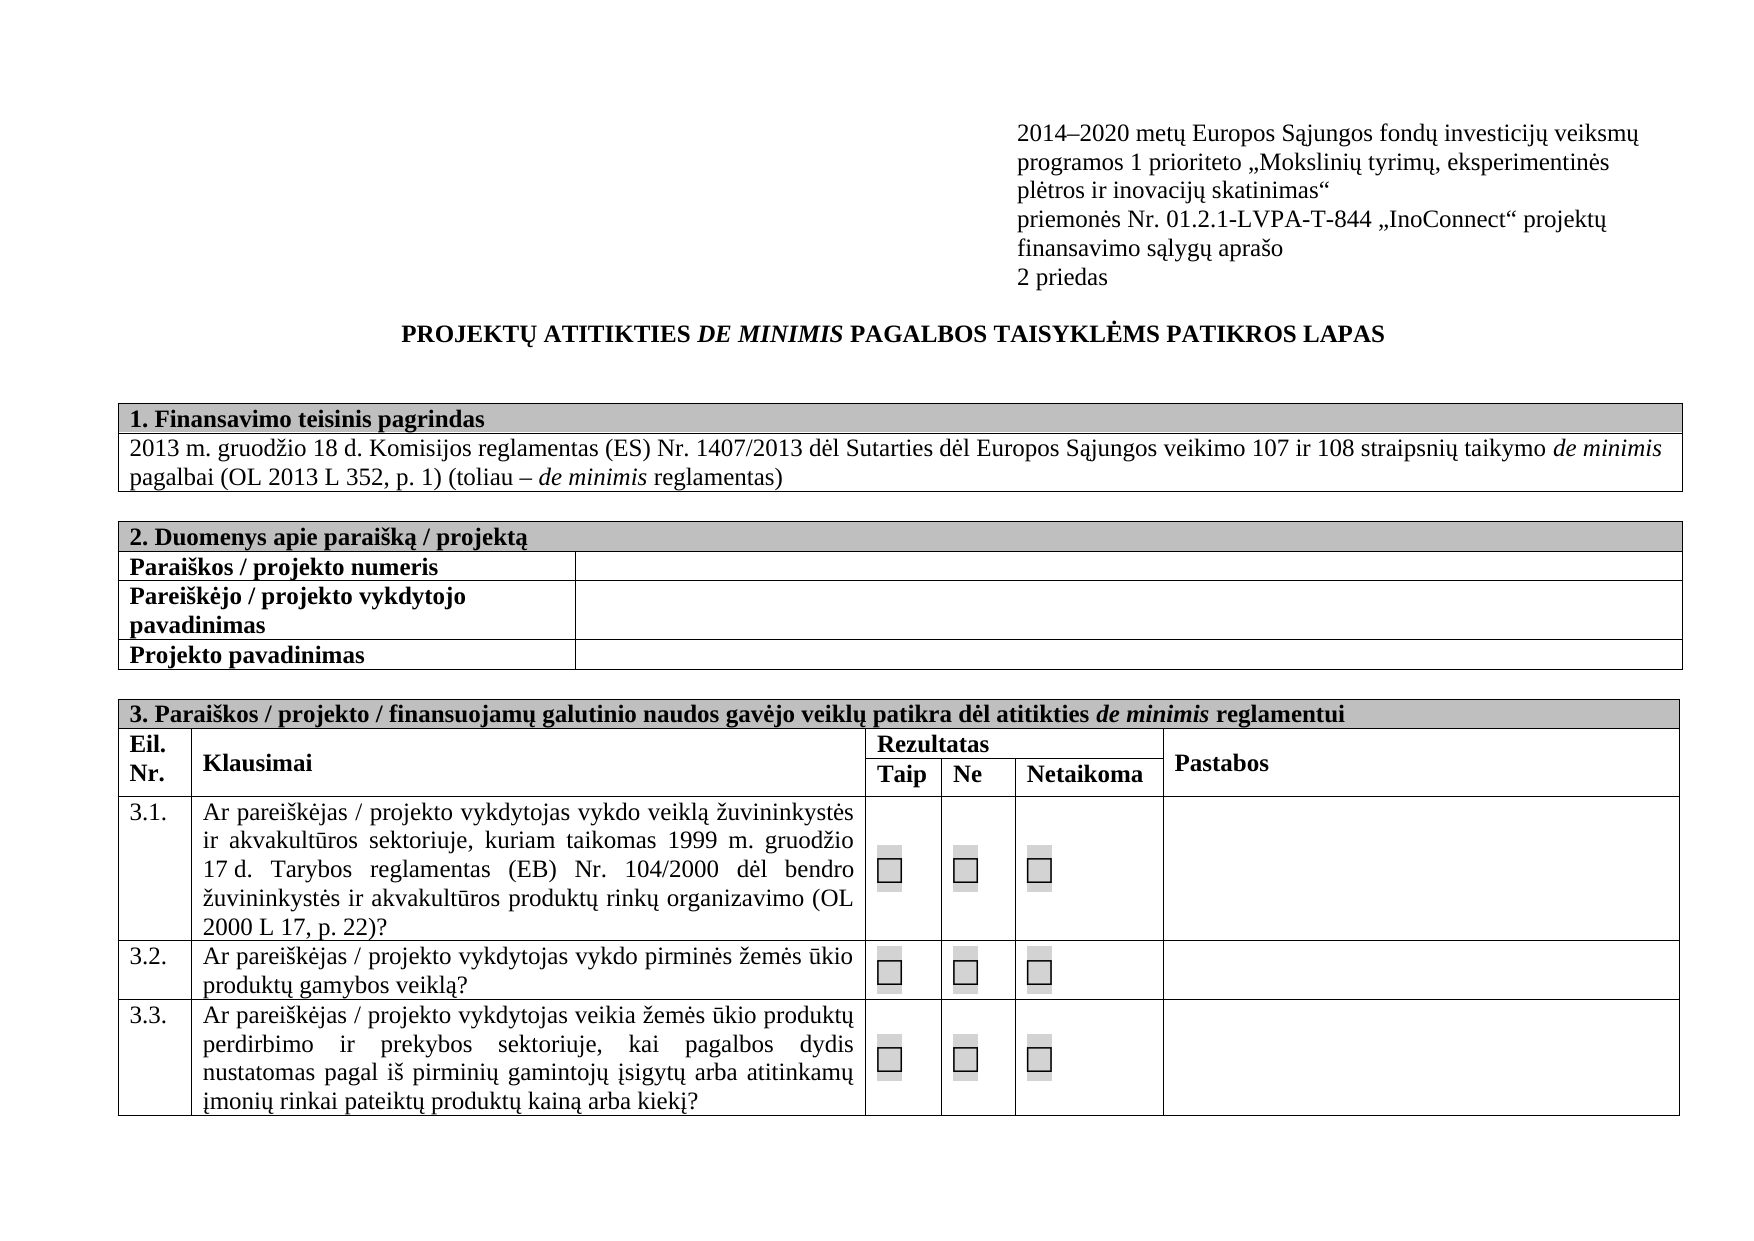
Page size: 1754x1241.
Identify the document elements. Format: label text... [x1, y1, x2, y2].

table_cell 2013 m. gruodžio 18 d. Komisijos reglamentas (ES) Nr. 1407/2013 dėl Sutarties dėl Europos Sąjungos veikimo 107 ir 108 straipsnių taikymo de minimis pagalbai (OL 2013 L 352, p. 1) (toliau – de minimis reglamentas) [119, 434, 1682, 491]
table_cell [1164, 941, 1679, 999]
table_cell □ [942, 1000, 1015, 1115]
table_cell □ [942, 797, 1015, 940]
table_cell 3.3. [119, 1000, 191, 1115]
table_cell Projekto pavadinimas [119, 640, 575, 669]
table_cell [576, 552, 1682, 580]
table_cell □ [866, 1000, 941, 1115]
table_cell Paraiškos / projekto numeris [119, 552, 575, 580]
table_header 2. Duomenys apie paraišką / projektą [119, 522, 1682, 551]
table_cell Ne [942, 759, 1015, 796]
table_cell □ [866, 797, 941, 940]
table_cell □ [866, 941, 941, 999]
text PROJEKTŲ ATITIKTIES de minimis PAGALBOS TAISYKLĖMS Patikros lapas [118, 319, 1668, 348]
table_cell □ [1016, 1000, 1163, 1115]
text 2014–2020 metų Europos Sąjungos fondų investicijų veiksmų [1017, 118, 1668, 147]
text priemonės Nr. 01.2.1-LVPA-T-844 „InoConnect“ projektų [1017, 204, 1668, 233]
table_cell Taip [866, 759, 941, 796]
table_cell [576, 581, 1682, 639]
table_cell Ar pareiškėjas / projekto vykdytojas veikia žemės ūkio produktų perdirbimo ir prekybos sektoriuje, kai pagalbos dydis nustatomas pagal iš pirminių gamintojų įsigytų arba atitinkamų įmonių rinkai pateiktų produktų kainą arba kiekį? [192, 1000, 865, 1115]
text plėtros ir inovacijų skatinimas“ [1017, 176, 1668, 204]
table_cell [1164, 797, 1679, 940]
table_cell [576, 640, 1682, 669]
text programos 1 prioriteto „Mokslinių tyrimų, eksperimentinės [1017, 147, 1668, 176]
table_cell 3.1. [119, 797, 191, 940]
table_cell Netaikoma [1016, 759, 1163, 796]
table_cell Ar pareiškėjas / projekto vykdytojas vykdo veiklą žuvininkystės ir akvakultūros sektoriuje, kuriam taikomas 1999 m. gruodžio 17 d. Tarybos reglamentas (EB) Nr. 104/2000 dėl bendro žuvininkystės ir akvakultūros produktų rinkų organizavimo (OL 2000 L 17, p. 22)? [192, 797, 865, 940]
table_cell □ [942, 941, 1015, 999]
table_cell Pareiškėjo / projekto vykdytojo pavadinimas [119, 581, 575, 639]
table_cell Ar pareiškėjas / projekto vykdytojas vykdo pirminės žemės ūkio produktų gamybos veiklą? [192, 941, 865, 999]
table_cell Klausimai [192, 729, 865, 796]
text 2 priedas [882, 262, 1668, 291]
table_cell Rezultatas [866, 729, 1163, 758]
table_cell [1164, 1000, 1679, 1115]
table_header 1. Finansavimo teisinis pagrindas [119, 404, 1682, 432]
table_cell 3.2. [119, 941, 191, 999]
table_cell □ [1016, 797, 1163, 940]
text finansavimo sąlygų aprašo [1017, 233, 1668, 262]
table_header 3. Paraiškos / projekto / finansuojamų galutinio naudos gavėjo veiklų patikra dėl atitikties de minimis reglamentui [119, 700, 1679, 728]
table_cell □ [1016, 941, 1163, 999]
table_cell Pastabos [1164, 729, 1679, 796]
table_cell Eil. Nr. [119, 729, 191, 796]
